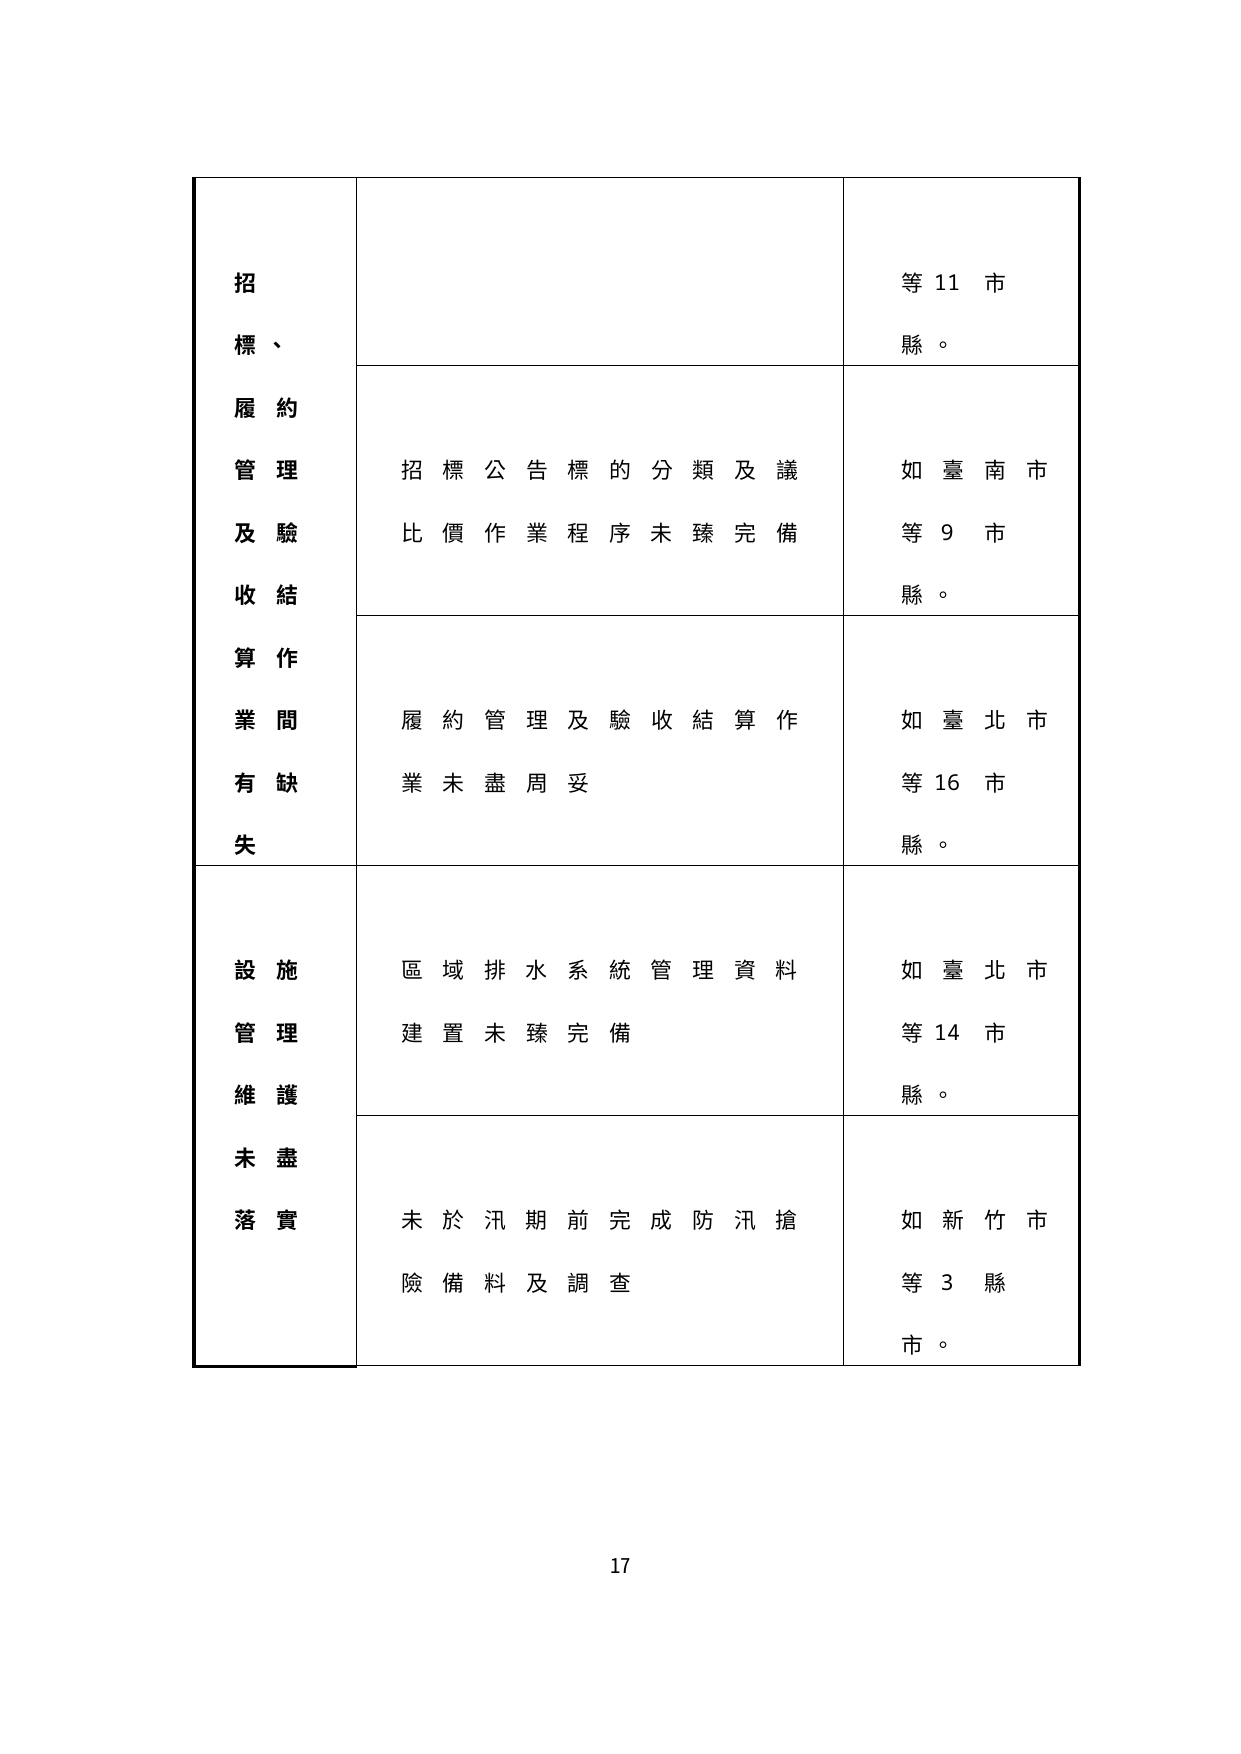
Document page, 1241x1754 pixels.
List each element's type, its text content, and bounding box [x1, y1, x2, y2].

table_cell 如臺北市等14 市縣。 [844, 866, 1078, 1115]
table_cell 招標公告標的分類及議比價作業程序未臻完備 [357, 366, 843, 615]
table_cell 設施管理維護未盡落實 [196, 866, 356, 1365]
table_cell [357, 178, 843, 365]
table_cell 如臺南市等9 市縣。 [844, 366, 1078, 615]
table_cell 履約管理及驗收結算作業未盡周妥 [357, 616, 843, 865]
table_cell 招標、履約管理及驗收結算作業間有缺失 [196, 178, 356, 865]
table_cell 區域排水系統管理資料建置未臻完備 [357, 866, 843, 1115]
table_cell 如臺北市等16 市縣。 [844, 616, 1078, 865]
table_cell 如新竹市等3 縣市。 [844, 1116, 1078, 1365]
table_cell 未於汛期前完成防汛搶險備料及調查 [357, 1116, 843, 1365]
table_cell 等11 市縣。 [844, 178, 1078, 365]
